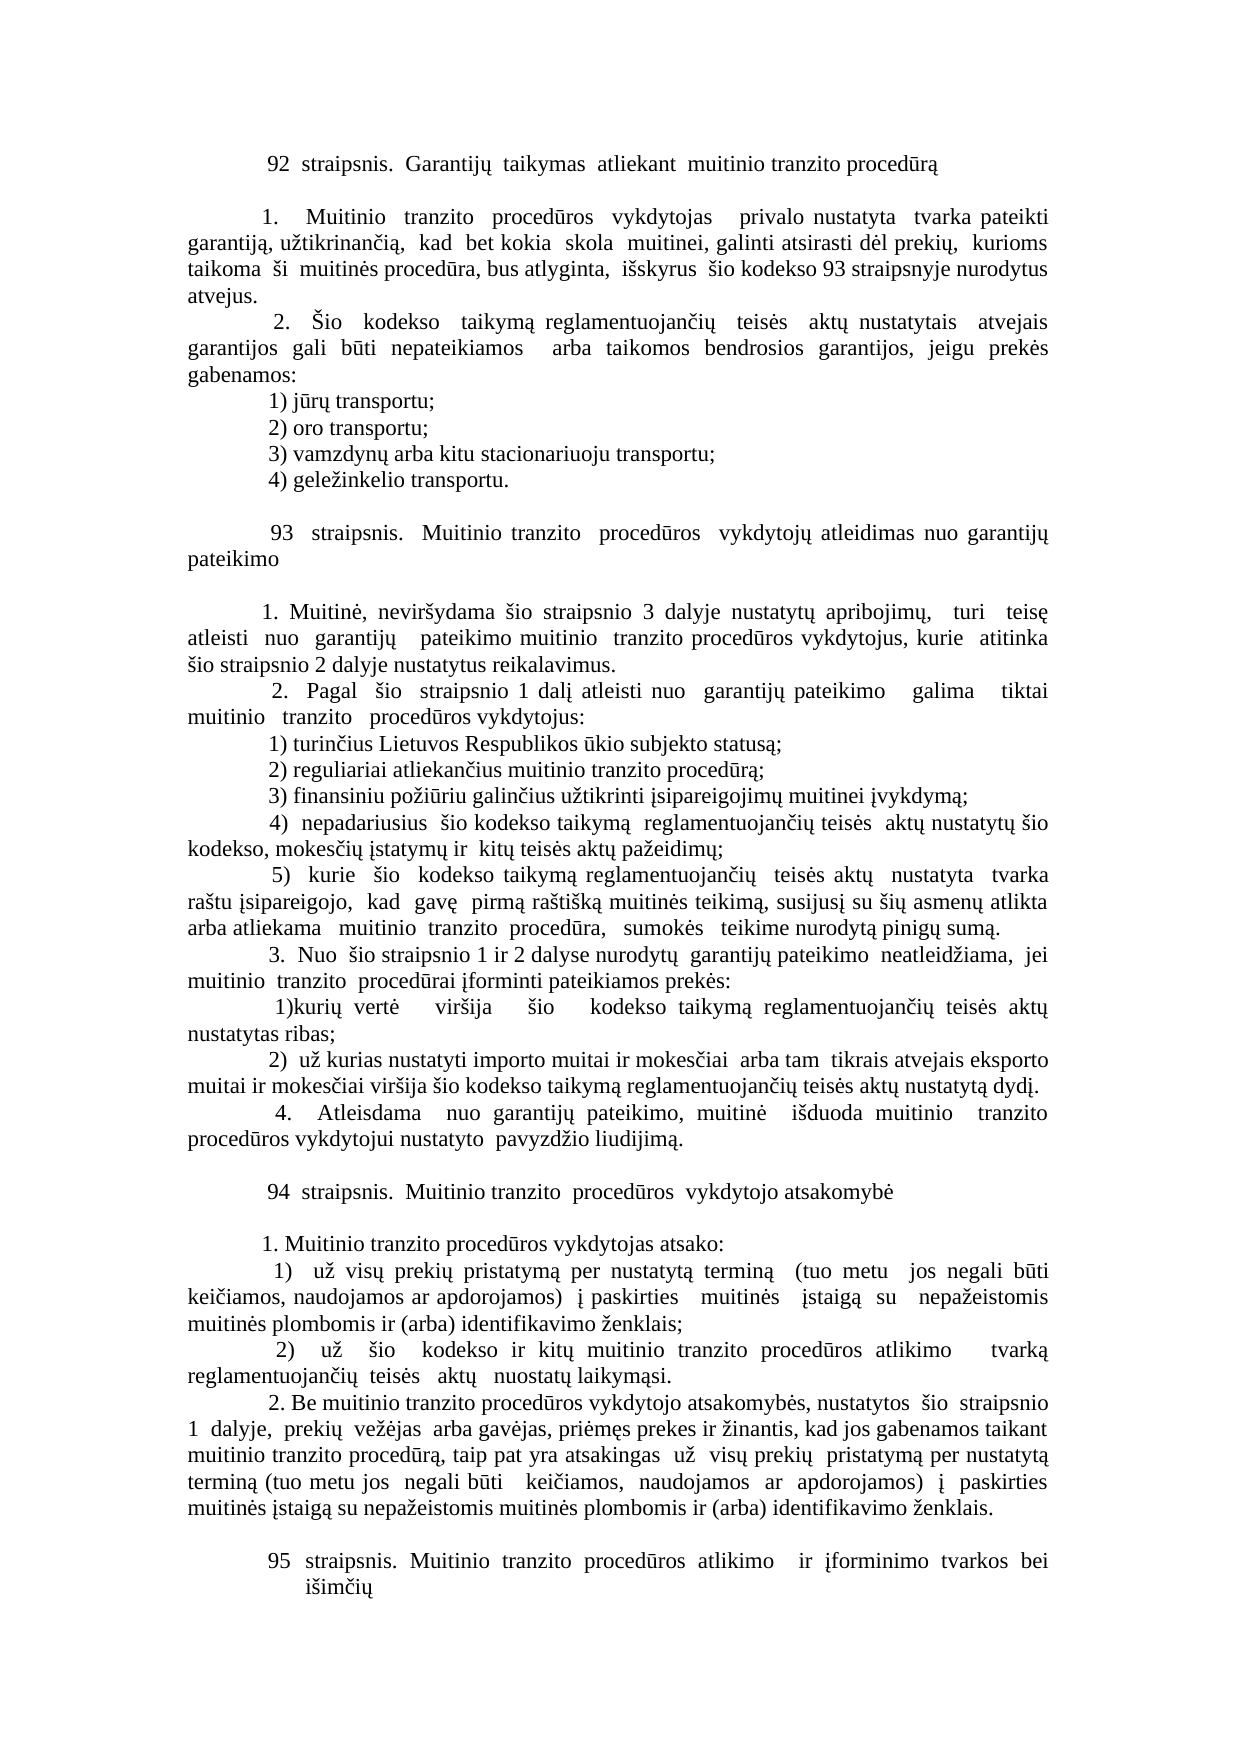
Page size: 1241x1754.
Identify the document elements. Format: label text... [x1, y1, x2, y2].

text 2) oro transportu; [187, 413, 1050, 440]
text 94 straipsnis. Muitinio tranzito procedūros vykdytojo atsakomybė [187, 1178, 1050, 1204]
text 92 straipsnis. Garantijų taikymas atliekant muitinio tranzito procedūrą [187, 150, 1050, 176]
text 3) vamzdynų arba kitu stacionariuoju transportu; [187, 440, 1050, 466]
text 2. Be muitinio tranzito procedūros vykdytojo atsakomybės, nustatytos šio straipsnio 1 dalyje, prekių vežėjas arba gavėjas, priėmęs prekes ir žinantis, kad jos gabenamos taikant muitinio tranzito procedūrą, taip pat yra atsakingas už visų prekių pristatymą per nustatytą terminą (tuo metu jos negali būti keičiamos, naudojamos ar apdorojamos) į paskirties muitinės įstaigą su nepažeistomis muitinės plombomis ir (arba) identifikavimo ženklais. [187, 1389, 1050, 1520]
text 3. Nuo šio straipsnio 1 ir 2 dalyse nurodytų garantijų pateikimo neatleidžiama, jei muitinio tranzito procedūrai įforminti pateikiamos prekės: [187, 941, 1050, 993]
text 1. Muitinio tranzito procedūros vykdytojas atsako: [187, 1231, 1050, 1257]
text 3) finansiniu požiūriu galinčius užtikrinti įsipareigojimų muitinei įvykdymą; [187, 782, 1050, 809]
text 1)kurių vertė viršija šio kodekso taikymą reglamentuojančių teisės aktų nustatytas ribas; [187, 993, 1050, 1046]
text 1) jūrų transportu; [187, 387, 1050, 413]
text 4) nepadariusius šio kodekso taikymą reglamentuojančių teisės aktų nustatytų šio kodekso, mokesčių įstatymų ir kitų teisės aktų pažeidimų; [187, 809, 1050, 862]
text 4. Atleisdama nuo garantijų pateikimo, muitinė išduoda muitinio tranzito procedūros vykdytojui nustatyto pavyzdžio liudijimą. [187, 1099, 1050, 1151]
text 2. Šio kodekso taikymą reglamentuojančių teisės aktų nustatytais atvejais garantijos gali būti nepateikiamos arba taikomos bendrosios garantijos, jeigu prekės gabenamos: [187, 308, 1050, 387]
text 93 straipsnis. Muitinio tranzito procedūros vykdytojų atleidimas nuo garantijų pateikimo [187, 519, 1050, 572]
text 1. Muitinio tranzito procedūros vykdytojas privalo nustatyta tvarka pateikti garantiją, užtikrinančią, kad bet kokia skola muitinei, galinti atsirasti dėl prekių, kurioms taikoma ši muitinės procedūra, bus atlyginta, išskyrus šio kodekso 93 straipsnyje nurodytus atvejus. [187, 203, 1050, 308]
text 4) geležinkelio transportu. [187, 466, 1050, 493]
list straipsnis. Muitinio tranzito procedūros atlikimo ir įforminimo tvarkos bei išimčių [268, 1547, 1050, 1599]
text 2. Pagal šio straipsnio 1 dalį atleisti nuo garantijų pateikimo galima tiktai muitinio tranzito procedūros vykdytojus: [187, 677, 1050, 730]
text 1) turinčius Lietuvos Respublikos ūkio subjekto statusą; [187, 730, 1050, 756]
text 2) reguliariai atliekančius muitinio tranzito procedūrą; [187, 756, 1050, 782]
text 1. Muitinė, neviršydama šio straipsnio 3 dalyje nustatytų apribojimų, turi teisę atleisti nuo garantijų pateikimo muitinio tranzito procedūros vykdytojus, kurie atitinka šio straipsnio 2 dalyje nustatytus reikalavimus. [187, 598, 1050, 677]
text 2) už kurias nustatyti importo muitai ir mokesčiai arba tam tikrais atvejais eksporto muitai ir mokesčiai viršija šio kodekso taikymą reglamentuojančių teisės aktų nustatytą dydį. [187, 1046, 1050, 1099]
text 1) už visų prekių pristatymą per nustatytą terminą (tuo metu jos negali būti keičiamos, naudojamos ar apdorojamos) į paskirties muitinės įstaigą su nepažeistomis muitinės plombomis ir (arba) identifikavimo ženklais; [187, 1257, 1050, 1336]
text 5) kurie šio kodekso taikymą reglamentuojančių teisės aktų nustatyta tvarka raštu įsipareigojo, kad gavę pirmą raštišką muitinės teikimą, susijusį su šių asmenų atlikta arba atliekama muitinio tranzito procedūra, sumokės teikime nurodytą pinigų sumą. [187, 862, 1050, 941]
text 2) už šio kodekso ir kitų muitinio tranzito procedūros atlikimo tvarką reglamentuojančių teisės aktų nuostatų laikymąsi. [187, 1336, 1050, 1389]
